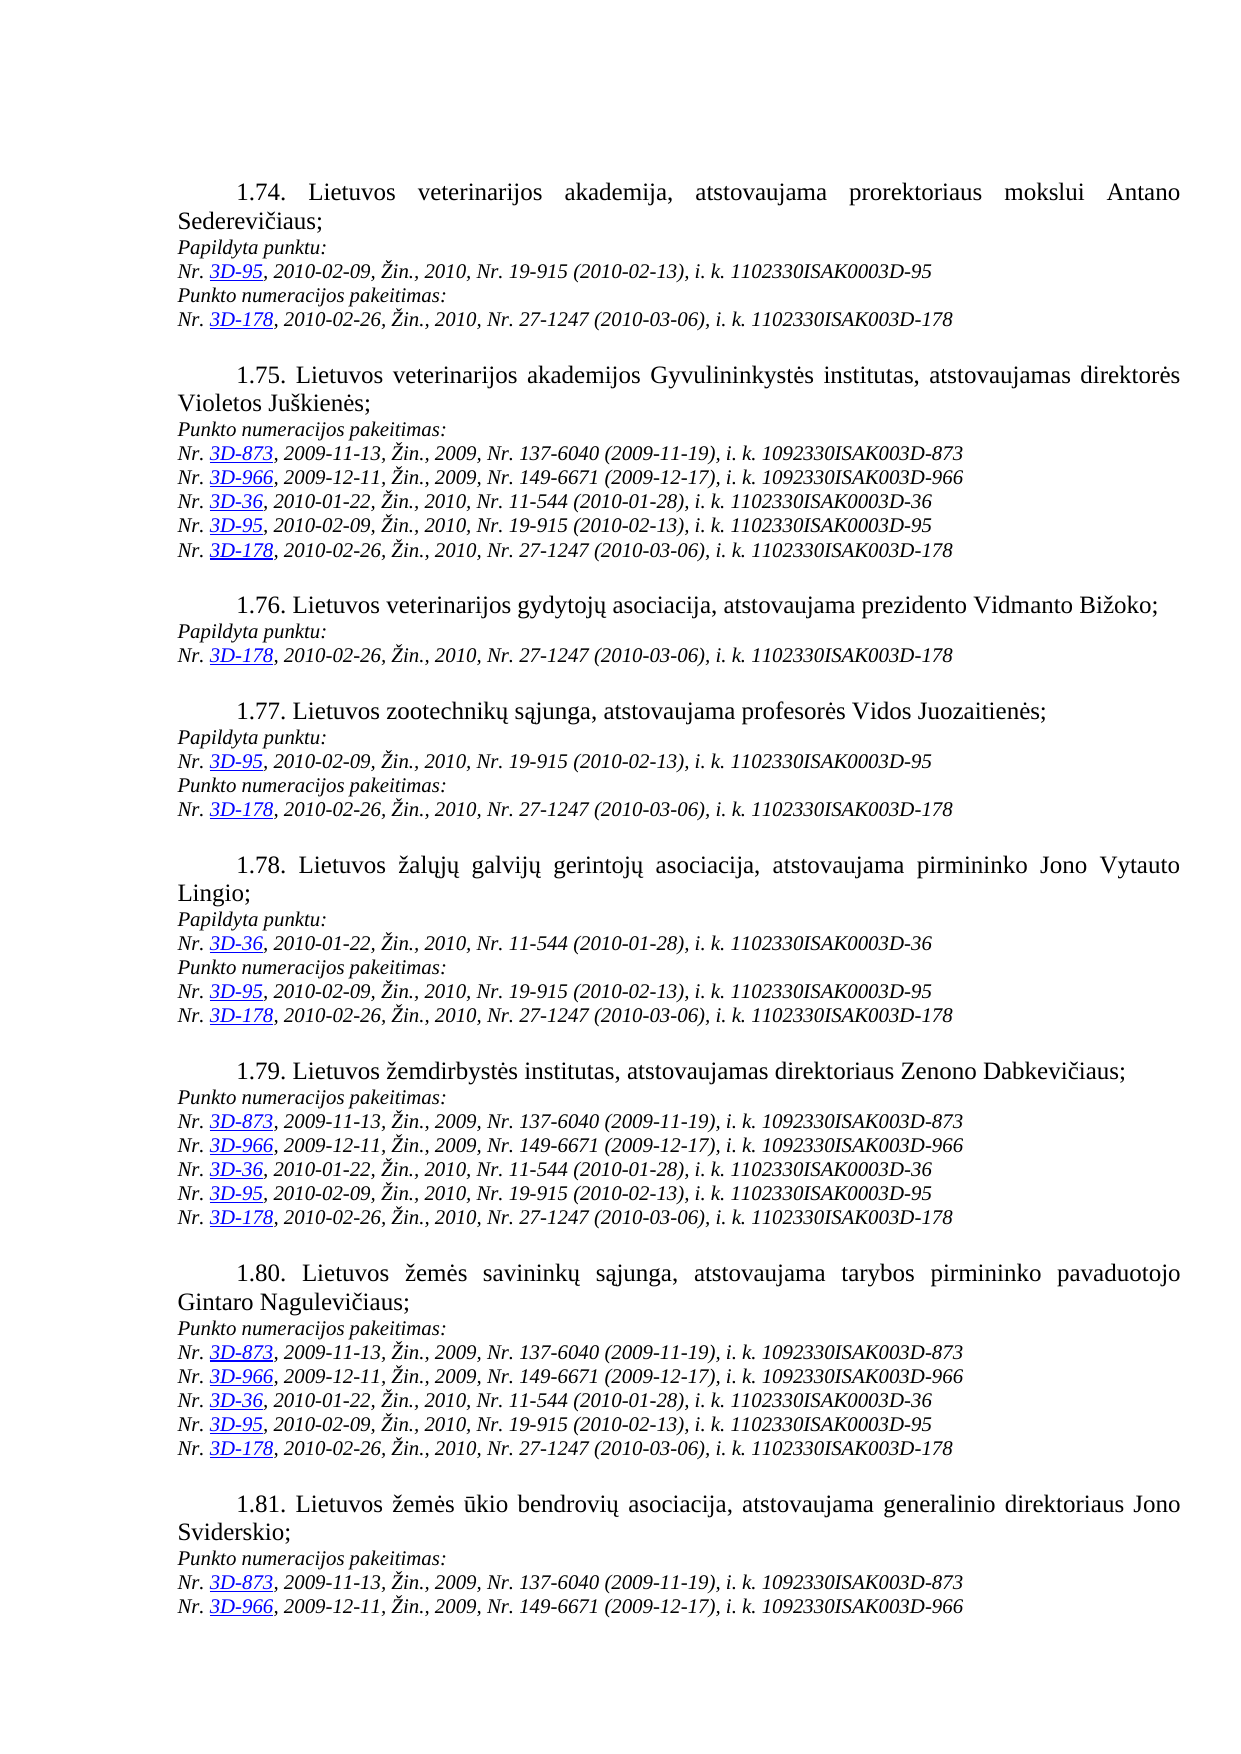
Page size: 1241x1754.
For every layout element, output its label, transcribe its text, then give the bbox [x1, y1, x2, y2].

text Nr. 3D-873, 2009-11-13, Žin., 2009, Nr. 137-6040 (2009-11-19), i. k. 1092330ISAK003D-873 [177, 1109, 1181, 1133]
text Nr. 3D-178, 2010-02-26, Žin., 2010, Nr. 27-1247 (2010-03-06), i. k. 1102330ISAK003D-178 [177, 1436, 1181, 1460]
text 1.81. Lietuvos žemės ūkio bendrovių asociacija, atstovaujama generalinio direktoriaus Jono Sviderskio; [177, 1489, 1181, 1546]
text Nr. 3D-178, 2010-02-26, Žin., 2010, Nr. 27-1247 (2010-03-06), i. k. 1102330ISAK003D-178 [177, 1003, 1181, 1027]
text Punkto numeracijos pakeitimas: [177, 955, 1181, 979]
text Nr. 3D-95, 2010-02-09, Žin., 2010, Nr. 19-915 (2010-02-13), i. k. 1102330ISAK0003D-95 [177, 259, 1181, 283]
text Punkto numeracijos pakeitimas: [177, 417, 1181, 441]
text Punkto numeracijos pakeitimas: [177, 1085, 1181, 1109]
text Nr. 3D-178, 2010-02-26, Žin., 2010, Nr. 27-1247 (2010-03-06), i. k. 1102330ISAK003D-178 [177, 797, 1181, 821]
text Nr. 3D-36, 2010-01-22, Žin., 2010, Nr. 11-544 (2010-01-28), i. k. 1102330ISAK0003D-36 [177, 931, 1181, 955]
text Papildyta punktu: [177, 725, 1181, 749]
text 1.76. Lietuvos veterinarijos gydytojų asociacija, atstovaujama prezidento Vidmanto Bižoko; [177, 590, 1181, 619]
text 1.78. Lietuvos žalųjų galvijų gerintojų asociacija, atstovaujama pirmininko Jono Vytauto Lingio; [177, 850, 1181, 907]
text Papildyta punktu: [177, 907, 1181, 931]
text Punkto numeracijos pakeitimas: [177, 1546, 1181, 1570]
text Nr. 3D-873, 2009-11-13, Žin., 2009, Nr. 137-6040 (2009-11-19), i. k. 1092330ISAK003D-873 [177, 1570, 1181, 1594]
text Nr. 3D-966, 2009-12-11, Žin., 2009, Nr. 149-6671 (2009-12-17), i. k. 1092330ISAK003D-966 [177, 1594, 1181, 1618]
text Punkto numeracijos pakeitimas: [177, 773, 1181, 797]
text 1.79. Lietuvos žemdirbystės institutas, atstovaujamas direktoriaus Zenono Dabkevičiaus; [177, 1056, 1181, 1085]
text Nr. 3D-36, 2010-01-22, Žin., 2010, Nr. 11-544 (2010-01-28), i. k. 1102330ISAK0003D-36 [177, 1388, 1181, 1412]
text Nr. 3D-95, 2010-02-09, Žin., 2010, Nr. 19-915 (2010-02-13), i. k. 1102330ISAK0003D-95 [177, 1181, 1181, 1205]
text Nr. 3D-95, 2010-02-09, Žin., 2010, Nr. 19-915 (2010-02-13), i. k. 1102330ISAK0003D-95 [177, 979, 1181, 1003]
text Papildyta punktu: [177, 619, 1181, 643]
text Nr. 3D-178, 2010-02-26, Žin., 2010, Nr. 27-1247 (2010-03-06), i. k. 1102330ISAK003D-178 [177, 643, 1181, 667]
text 1.74. Lietuvos veterinarijos akademija, atstovaujama prorektoriaus mokslui Antano Sederevičiaus; [177, 177, 1181, 235]
text Nr. 3D-178, 2010-02-26, Žin., 2010, Nr. 27-1247 (2010-03-06), i. k. 1102330ISAK003D-178 [177, 1205, 1181, 1229]
text Punkto numeracijos pakeitimas: [177, 283, 1181, 307]
text Nr. 3D-178, 2010-02-26, Žin., 2010, Nr. 27-1247 (2010-03-06), i. k. 1102330ISAK003D-178 [177, 537, 1181, 562]
text Nr. 3D-95, 2010-02-09, Žin., 2010, Nr. 19-915 (2010-02-13), i. k. 1102330ISAK0003D-95 [177, 749, 1181, 773]
text Nr. 3D-966, 2009-12-11, Žin., 2009, Nr. 149-6671 (2009-12-17), i. k. 1092330ISAK003D-966 [177, 465, 1181, 489]
text Nr. 3D-873, 2009-11-13, Žin., 2009, Nr. 137-6040 (2009-11-19), i. k. 1092330ISAK003D-873 [177, 441, 1181, 465]
text 1.77. Lietuvos zootechnikų sąjunga, atstovaujama profesorės Vidos Juozaitienės; [177, 696, 1181, 725]
text Nr. 3D-178, 2010-02-26, Žin., 2010, Nr. 27-1247 (2010-03-06), i. k. 1102330ISAK003D-178 [177, 307, 1181, 331]
text 1.80. Lietuvos žemės savininkų sąjunga, atstovaujama tarybos pirmininko pavaduotojo Gintaro Nagulevičiaus; [177, 1258, 1181, 1316]
text Papildyta punktu: [177, 235, 1181, 259]
text Nr. 3D-966, 2009-12-11, Žin., 2009, Nr. 149-6671 (2009-12-17), i. k. 1092330ISAK003D-966 [177, 1364, 1181, 1388]
text 1.75. Lietuvos veterinarijos akademijos Gyvulininkystės institutas, atstovaujamas direktorės Violetos Juškienės; [177, 360, 1181, 417]
text Nr. 3D-95, 2010-02-09, Žin., 2010, Nr. 19-915 (2010-02-13), i. k. 1102330ISAK0003D-95 [177, 1412, 1181, 1436]
text Nr. 3D-873, 2009-11-13, Žin., 2009, Nr. 137-6040 (2009-11-19), i. k. 1092330ISAK003D-873 [177, 1340, 1181, 1364]
text Nr. 3D-36, 2010-01-22, Žin., 2010, Nr. 11-544 (2010-01-28), i. k. 1102330ISAK0003D-36 [177, 489, 1181, 513]
text Punkto numeracijos pakeitimas: [177, 1316, 1181, 1340]
text Nr. 3D-95, 2010-02-09, Žin., 2010, Nr. 19-915 (2010-02-13), i. k. 1102330ISAK0003D-95 [177, 513, 1181, 537]
text Nr. 3D-966, 2009-12-11, Žin., 2009, Nr. 149-6671 (2009-12-17), i. k. 1092330ISAK003D-966 [177, 1133, 1181, 1157]
text Nr. 3D-36, 2010-01-22, Žin., 2010, Nr. 11-544 (2010-01-28), i. k. 1102330ISAK0003D-36 [177, 1157, 1181, 1181]
